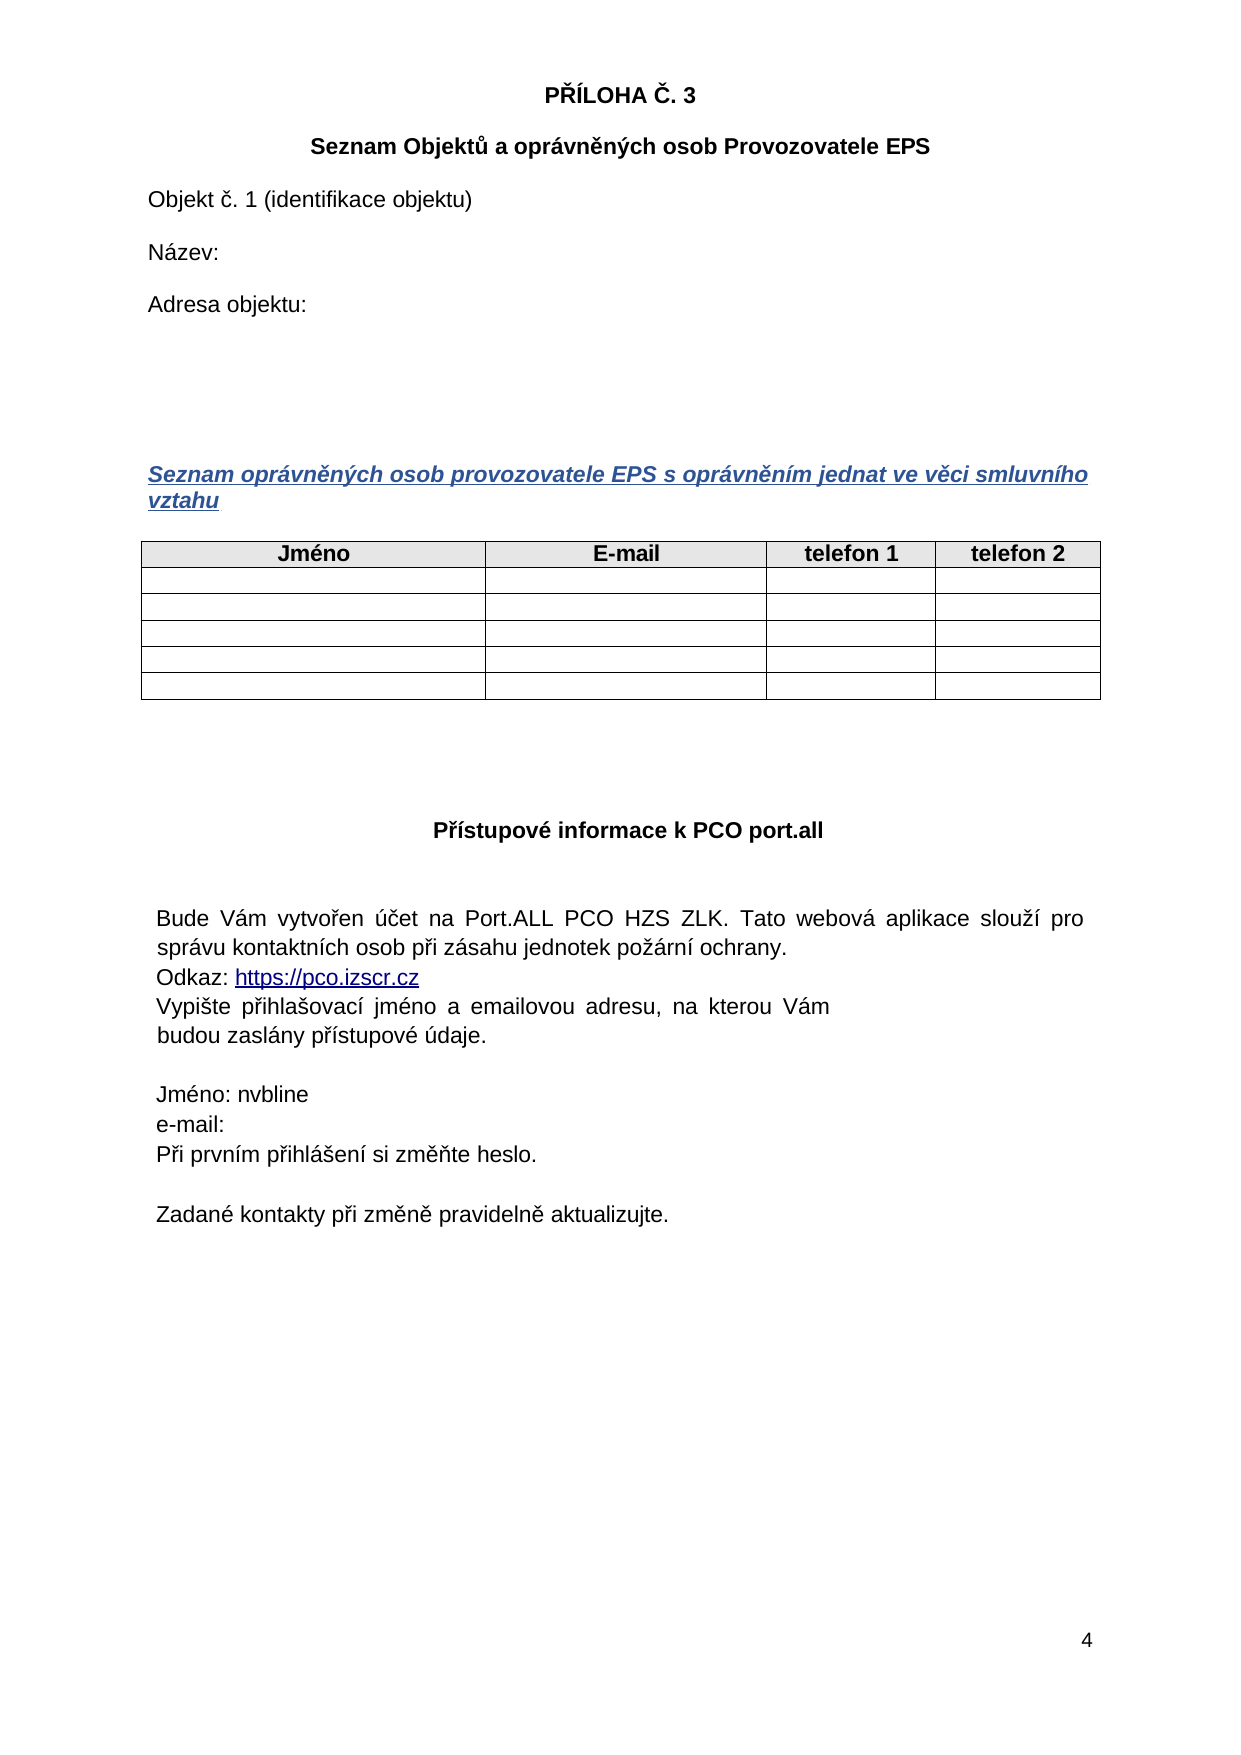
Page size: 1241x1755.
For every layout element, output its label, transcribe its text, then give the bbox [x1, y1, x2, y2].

subtitle Přístupové informace k PCO port.all [119, 817, 1137, 843]
text Název: [148, 238, 1137, 265]
table_cell [936, 673, 1100, 699]
table_cell [486, 647, 766, 672]
table_cell [767, 568, 935, 593]
table_cell [936, 647, 1100, 672]
table_header telefon 1 [767, 542, 935, 567]
text Při prvním přihlášení si změňte heslo. [156, 1141, 1137, 1167]
table_cell [936, 568, 1100, 593]
text Objekt č. 1 (identifikace objektu) [148, 186, 1137, 212]
table_cell [486, 568, 766, 593]
text Seznam oprávněných osob provozovatele EPS s oprávněním jednat ve věci smluvního [148, 462, 1137, 488]
table_cell [486, 673, 766, 699]
text e-mail: [156, 1111, 1137, 1137]
table_header E-mail [486, 542, 766, 567]
text Odkaz: https://pco.izscr.cz [156, 963, 1137, 990]
table_cell [767, 673, 935, 699]
subtitle PŘÍLOHA Č. 3 [119, 82, 1122, 108]
text Adresa objektu: [148, 291, 1137, 318]
text Bude Vám vytvořen účet na Port.ALL PCO HZS ZLK. Tato webová aplikace slouží pro správu kontaktních osob při zásahu jednotek požární ochrany. [156, 905, 1137, 961]
text Zadané kontakty při změně pravidelně aktualizujte. [156, 1201, 1137, 1227]
table_header Jméno [142, 542, 485, 567]
table_cell [142, 568, 485, 593]
table_cell [936, 621, 1100, 646]
table_cell [767, 647, 935, 672]
table_cell [767, 594, 935, 620]
text vztahu [148, 488, 1137, 514]
table_cell [142, 673, 485, 699]
table_cell [142, 647, 485, 672]
table_cell [767, 621, 935, 646]
table_header telefon 2 [936, 542, 1100, 567]
text Jméno: nvbline [156, 1081, 1137, 1107]
subtitle Seznam Objektů a oprávněných osob Provozovatele EPS [151, 133, 1089, 159]
text Vypište přihlašovací jméno a emailovou adresu, na kterou Vám budou zaslány přístupové údaje. [156, 993, 891, 1048]
table_cell [142, 621, 485, 646]
table_cell [142, 594, 485, 620]
table_cell [936, 594, 1100, 620]
table_cell [486, 594, 766, 620]
table_cell [486, 621, 766, 646]
